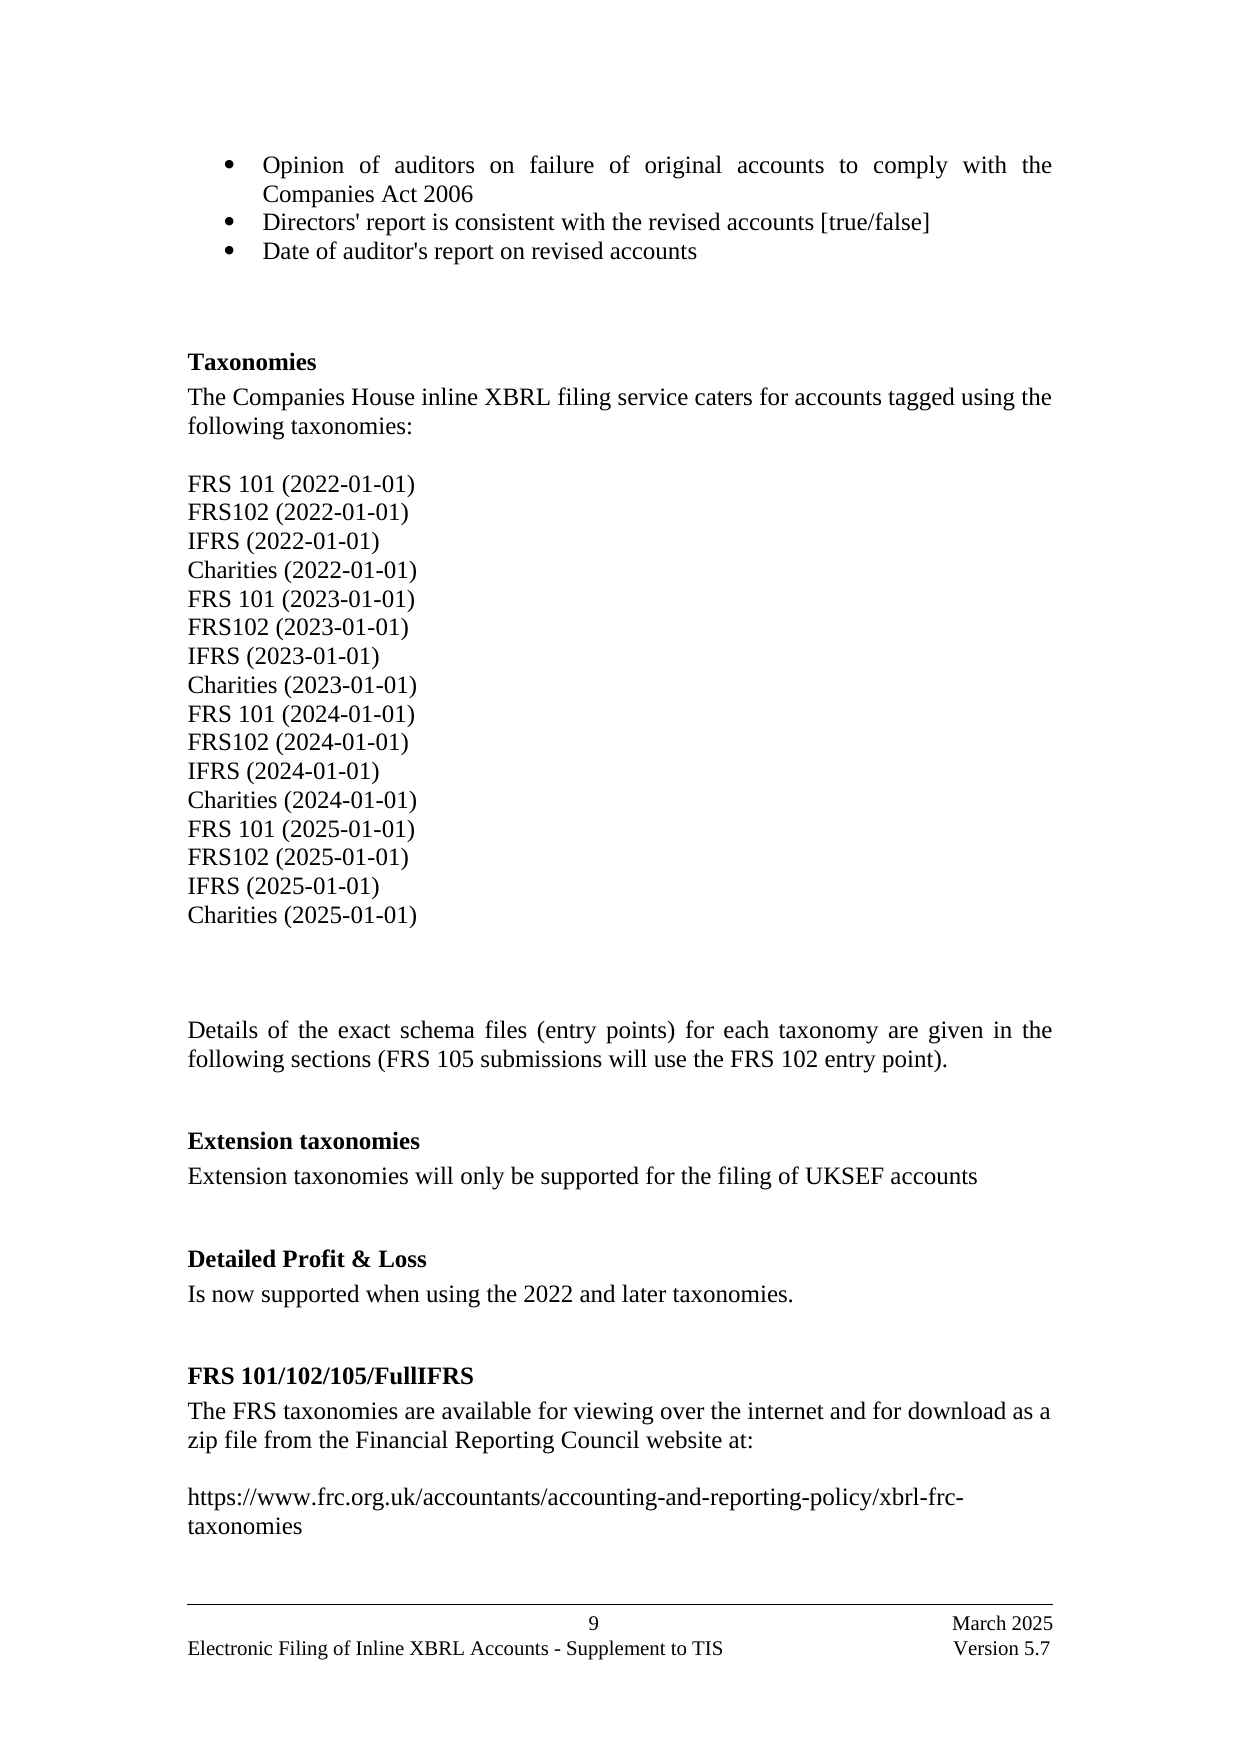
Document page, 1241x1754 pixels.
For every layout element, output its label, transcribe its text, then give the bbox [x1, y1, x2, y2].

text IFRS (2022-01-01) [187, 526, 1053, 555]
text FRS 101 (2023-01-01) [187, 584, 1053, 612]
text Charities (2023-01-01) [187, 670, 1053, 699]
text FRS 101 (2024-01-01) [187, 699, 1053, 727]
text FRS 101 (2025-01-01) [187, 814, 1053, 842]
list Extension taxonomies [187, 1126, 1053, 1155]
text The Companies House inline XBRL filing service caters for accounts tagged using the following taxonomies: [187, 382, 1053, 440]
list Date of auditor's report on revised accounts [225, 236, 1053, 265]
text Charities (2024-01-01) [187, 785, 1053, 814]
text FRS102 (2024-01-01) [187, 727, 1053, 756]
text FRS102 (2025-01-01) [187, 842, 1053, 871]
text Charities (2022-01-01) [187, 555, 1053, 584]
text https://www.frc.org.uk/accountants/accounting-and-reporting-policy/xbrl-frc-taxonomies [187, 1482, 1053, 1540]
list Directors' report is consistent with the revised accounts [true/false] [225, 207, 1053, 236]
list FRS 101/102/105/FullIFRS [187, 1361, 1053, 1390]
text Charities (2025-01-01) [187, 900, 1053, 929]
text The FRS taxonomies are available for viewing over the internet and for download as a zip file from the Financial Reporting Council website at: [187, 1396, 1053, 1454]
list Taxonomies [187, 347, 1053, 376]
text IFRS (2024-01-01) [187, 756, 1053, 785]
text Is now supported when using the 2022 and later taxonomies. [187, 1279, 1053, 1307]
text FRS102 (2022-01-01) [187, 497, 1053, 526]
text Extension taxonomies will only be supported for the filing of UKSEF accounts [187, 1161, 1053, 1190]
text IFRS (2023-01-01) [187, 641, 1053, 670]
text FRS102 (2023-01-01) [187, 612, 1053, 641]
list Detailed Profit & Loss [187, 1244, 1053, 1272]
text IFRS (2025-01-01) [187, 871, 1053, 900]
text FRS 101 (2022-01-01) [187, 469, 1053, 497]
text Details of the exact schema files (entry points) for each taxonomy are given in the following sections (FRS 105 submissions will use the FRS 102 entry point). [187, 1015, 1053, 1072]
list Opinion of auditors on failure of original accounts to comply with the Companies Act 2006 [225, 150, 1053, 207]
